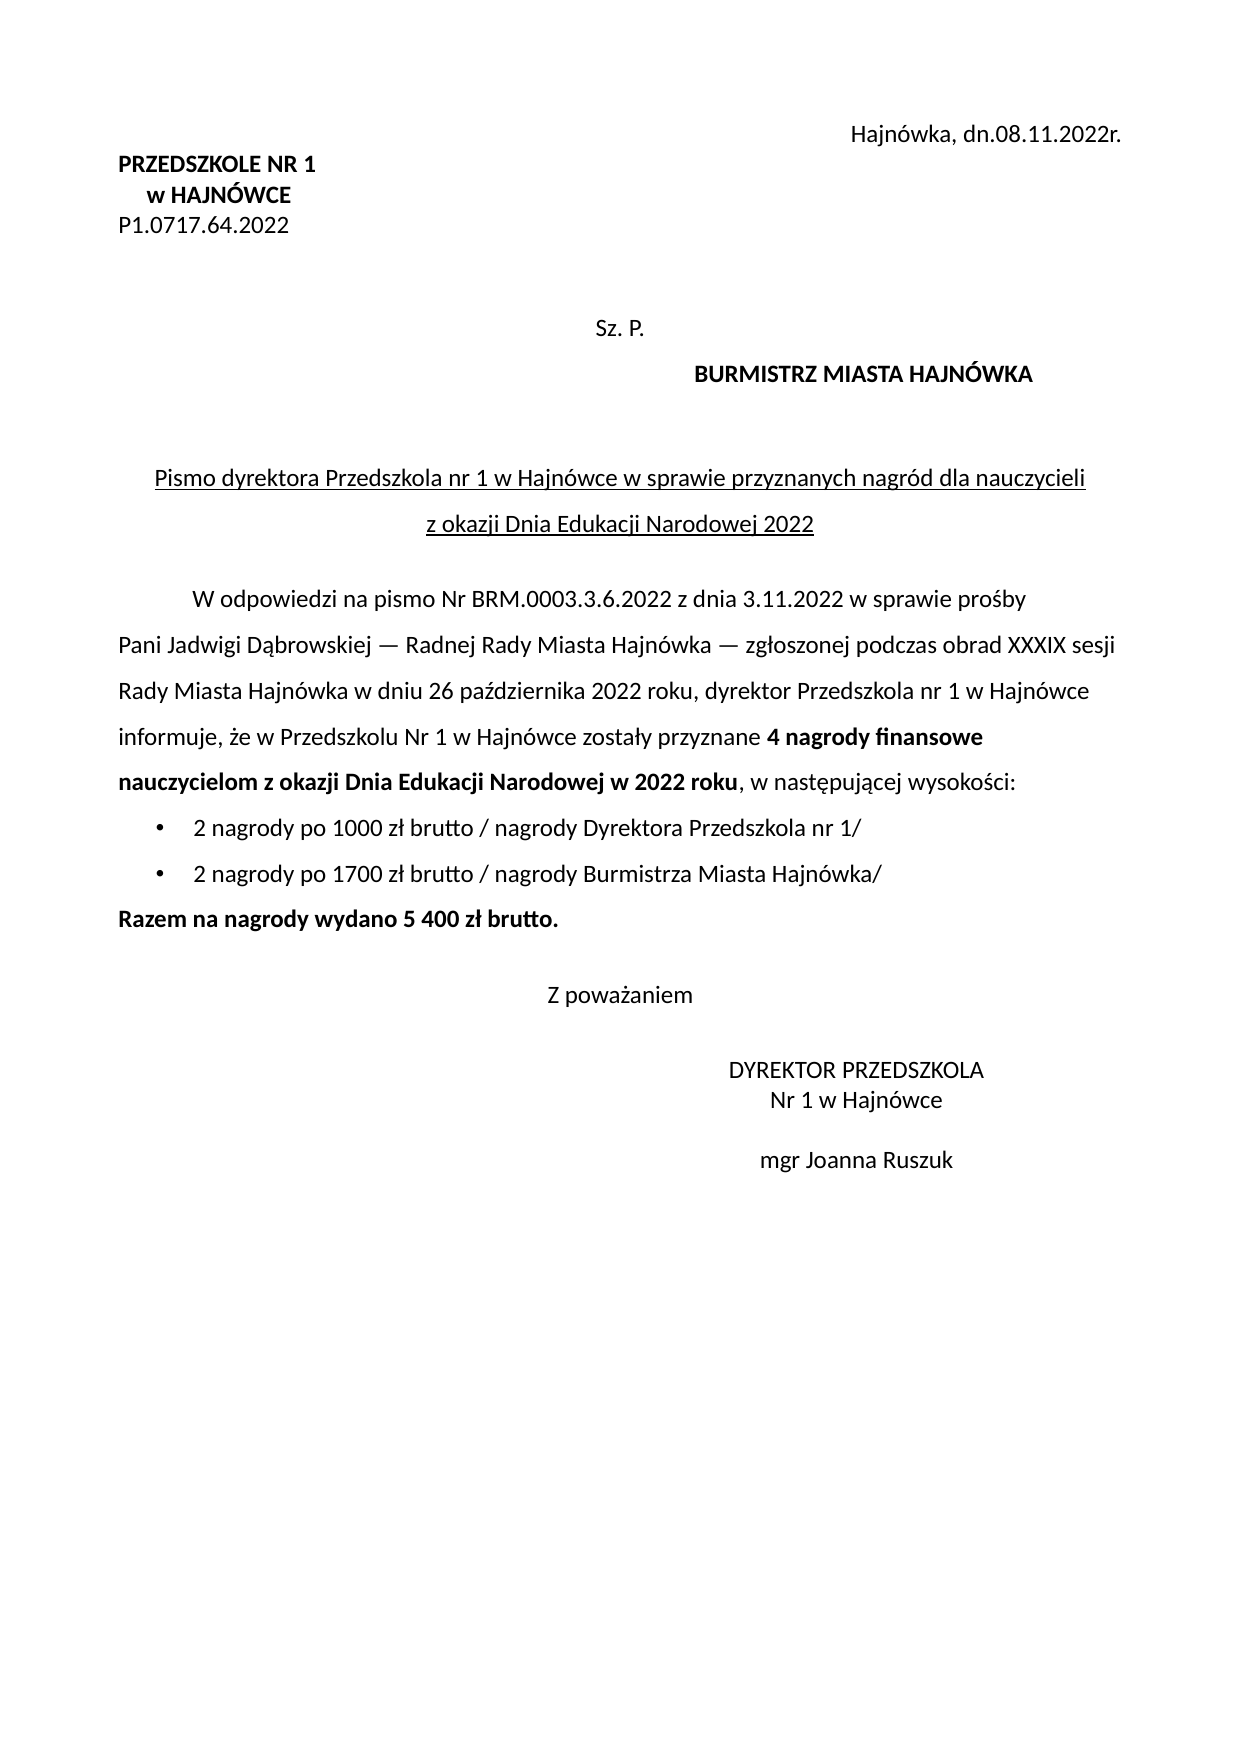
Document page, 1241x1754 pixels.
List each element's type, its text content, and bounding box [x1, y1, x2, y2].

text Z poważaniem [118, 979, 1122, 1009]
text BURMISTRZ MIASTA HAJNÓWKA [694, 358, 1122, 388]
text Sz. P. [118, 312, 1122, 343]
text w HAJNÓWCE [146, 179, 1122, 210]
text PRZEDSZKOLE NR 1 [118, 149, 1122, 179]
text Razem na nagrody wydano 5 400 zł brutto. [118, 904, 1122, 934]
text P1.0717.64.2022 [118, 210, 1122, 240]
text Hajnówka, dn.08.11.2022r. [118, 118, 1122, 149]
text DYREKTOR PRZEDSZKOLA [591, 1054, 1122, 1084]
text Pismo dyrektora Przedszkola nr 1 w Hajnówce w sprawie przyznanych nagród dla nauczycieli z okazji Dnia Edukacji Narodowej 2022 [118, 463, 1122, 539]
text mgr Joanna Ruszuk [591, 1144, 1122, 1174]
list 2 nagrody po 1700 zł brutto / nagrody Burmistrza Miasta Hajnówka/ [156, 858, 1122, 888]
text Nr 1 w Hajnówce [591, 1084, 1122, 1115]
text W odpowiedzi na pismo Nr BRM.0003.3.6.2022 z dnia 3.11.2022 w sprawie prośby Pani Jadwigi Dąbrowskiej — Radnej Rady Miasta Hajnówka — zgłoszonej podczas obrad XXXIX sesji Rady Miasta Hajnówka w dniu 26 października 2022 roku, dyrektor Przedszkola nr 1 w Hajnówce informuje, że w Przedszkolu Nr 1 w Hajnówce zostały przyznane 4 nagrody finansowe nauczycielom z okazji Dnia Edukacji Narodowej w 2022 roku, w następującej wysokości: [118, 583, 1122, 797]
list 2 nagrody po 1000 zł brutto / nagrody Dyrektora Przedszkola nr 1/ [156, 812, 1122, 843]
